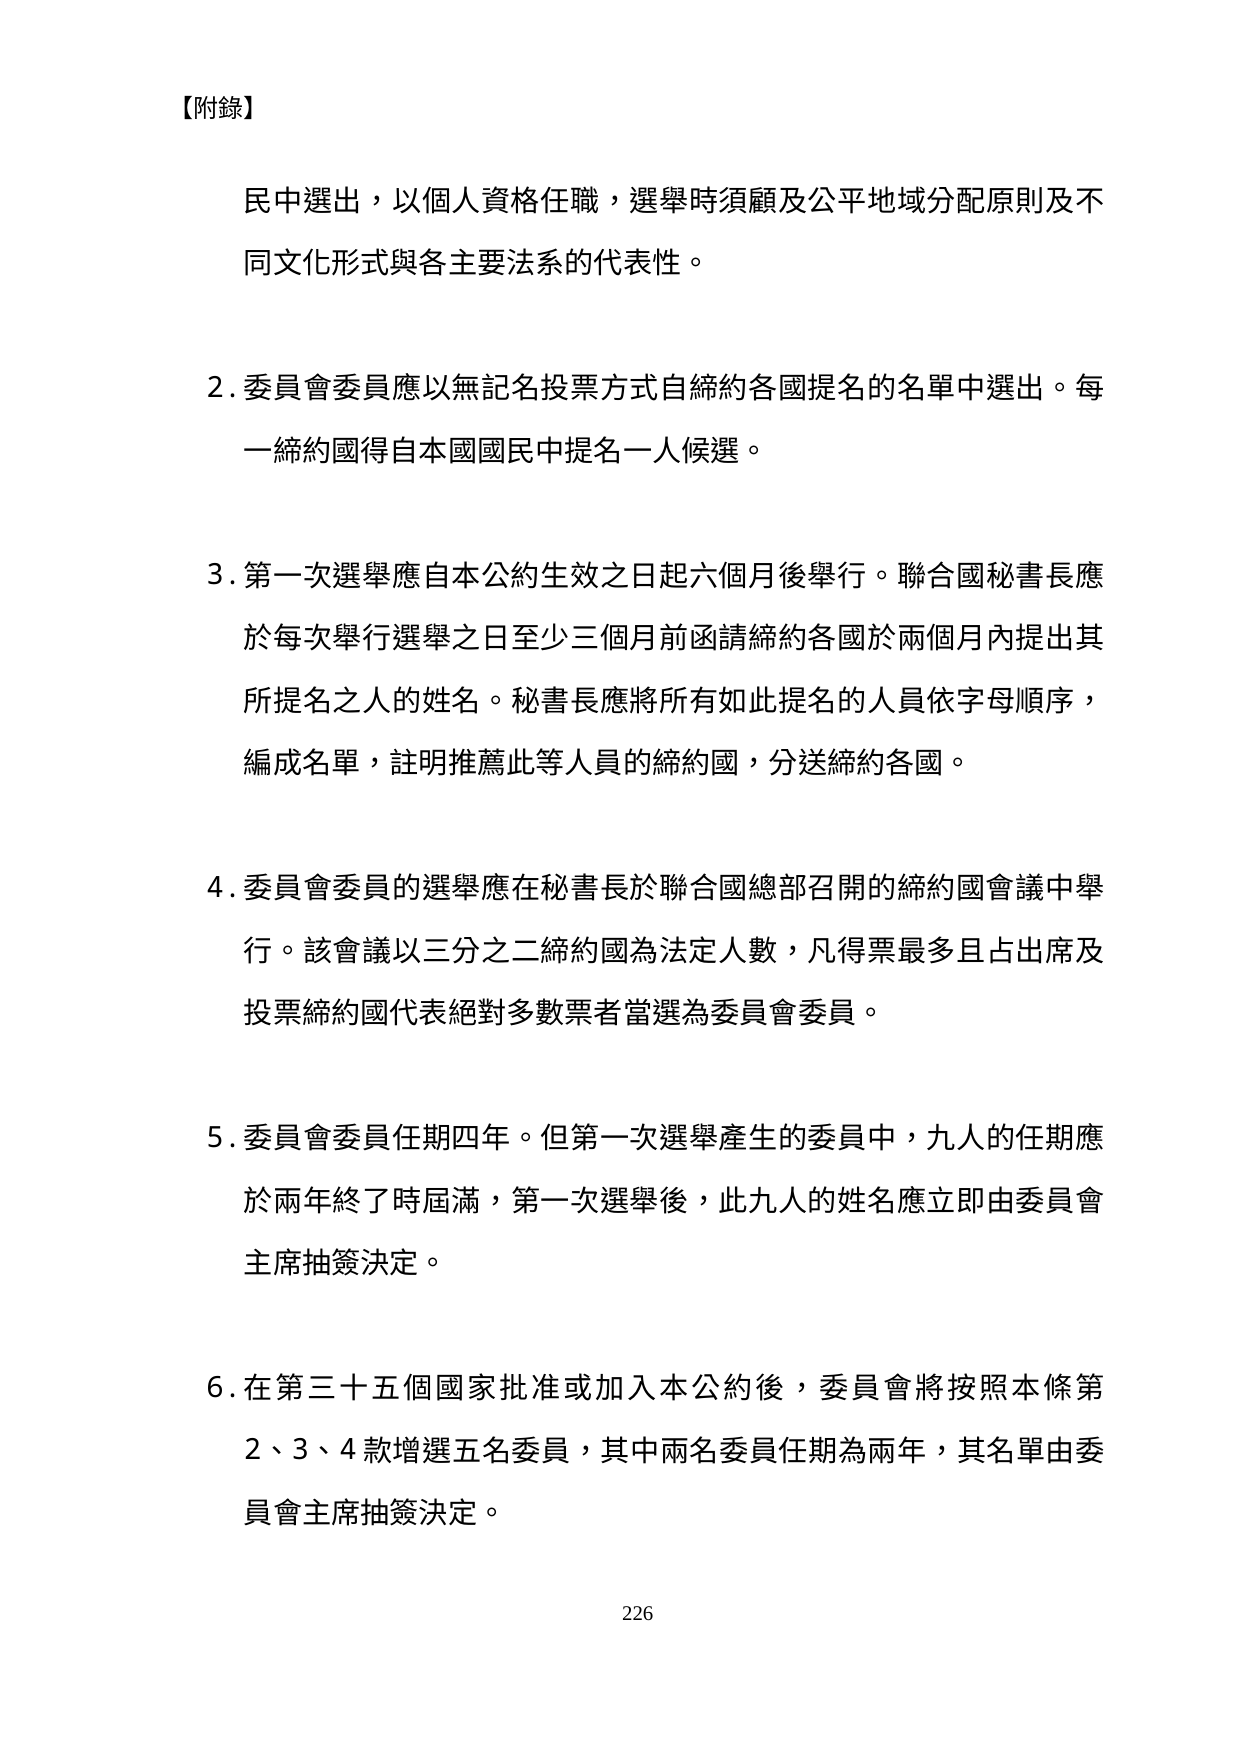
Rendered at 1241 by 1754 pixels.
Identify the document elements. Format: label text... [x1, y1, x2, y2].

list 委員會委員的選舉應在秘書長於聯合國總部召開的締約國會議中舉行。該會議以三分之二締約國為法定人數，凡得票最多且占出席及投票締約國代表絕對多數票者當選為委員會委員。 [206, 844, 1106, 1032]
list 民中選出，以個人資格任職，選舉時須顧及公平地域分配原則及不同文化形式與各主要法系的代表性。 [206, 157, 1106, 282]
list 委員會委員應以無記名投票方式自締約各國提名的名單中選出。每一締約國得自本國國民中提名一人候選。 [206, 344, 1106, 469]
list 第一次選舉應自本公約生效之日起六個月後舉行。聯合國秘書長應於每次舉行選舉之日至少三個月前函請締約各國於兩個月內提出其所提名之人的姓名。秘書長應將所有如此提名的人員依字母順序，編成名單，註明推薦此等人員的締約國，分送締約各國。 [206, 532, 1106, 782]
list 在第三十五個國家批准或加入本公約後，委員會將按照本條第2、3、4款增選五名委員，其中兩名委員任期為兩年，其名單由委員會主席抽簽決定。 [206, 1344, 1106, 1532]
list 委員會委員任期四年。但第一次選舉產生的委員中，九人的任期應於兩年終了時屆滿，第一次選舉後，此九人的姓名應立即由委員會主席抽簽決定。 [206, 1094, 1106, 1282]
